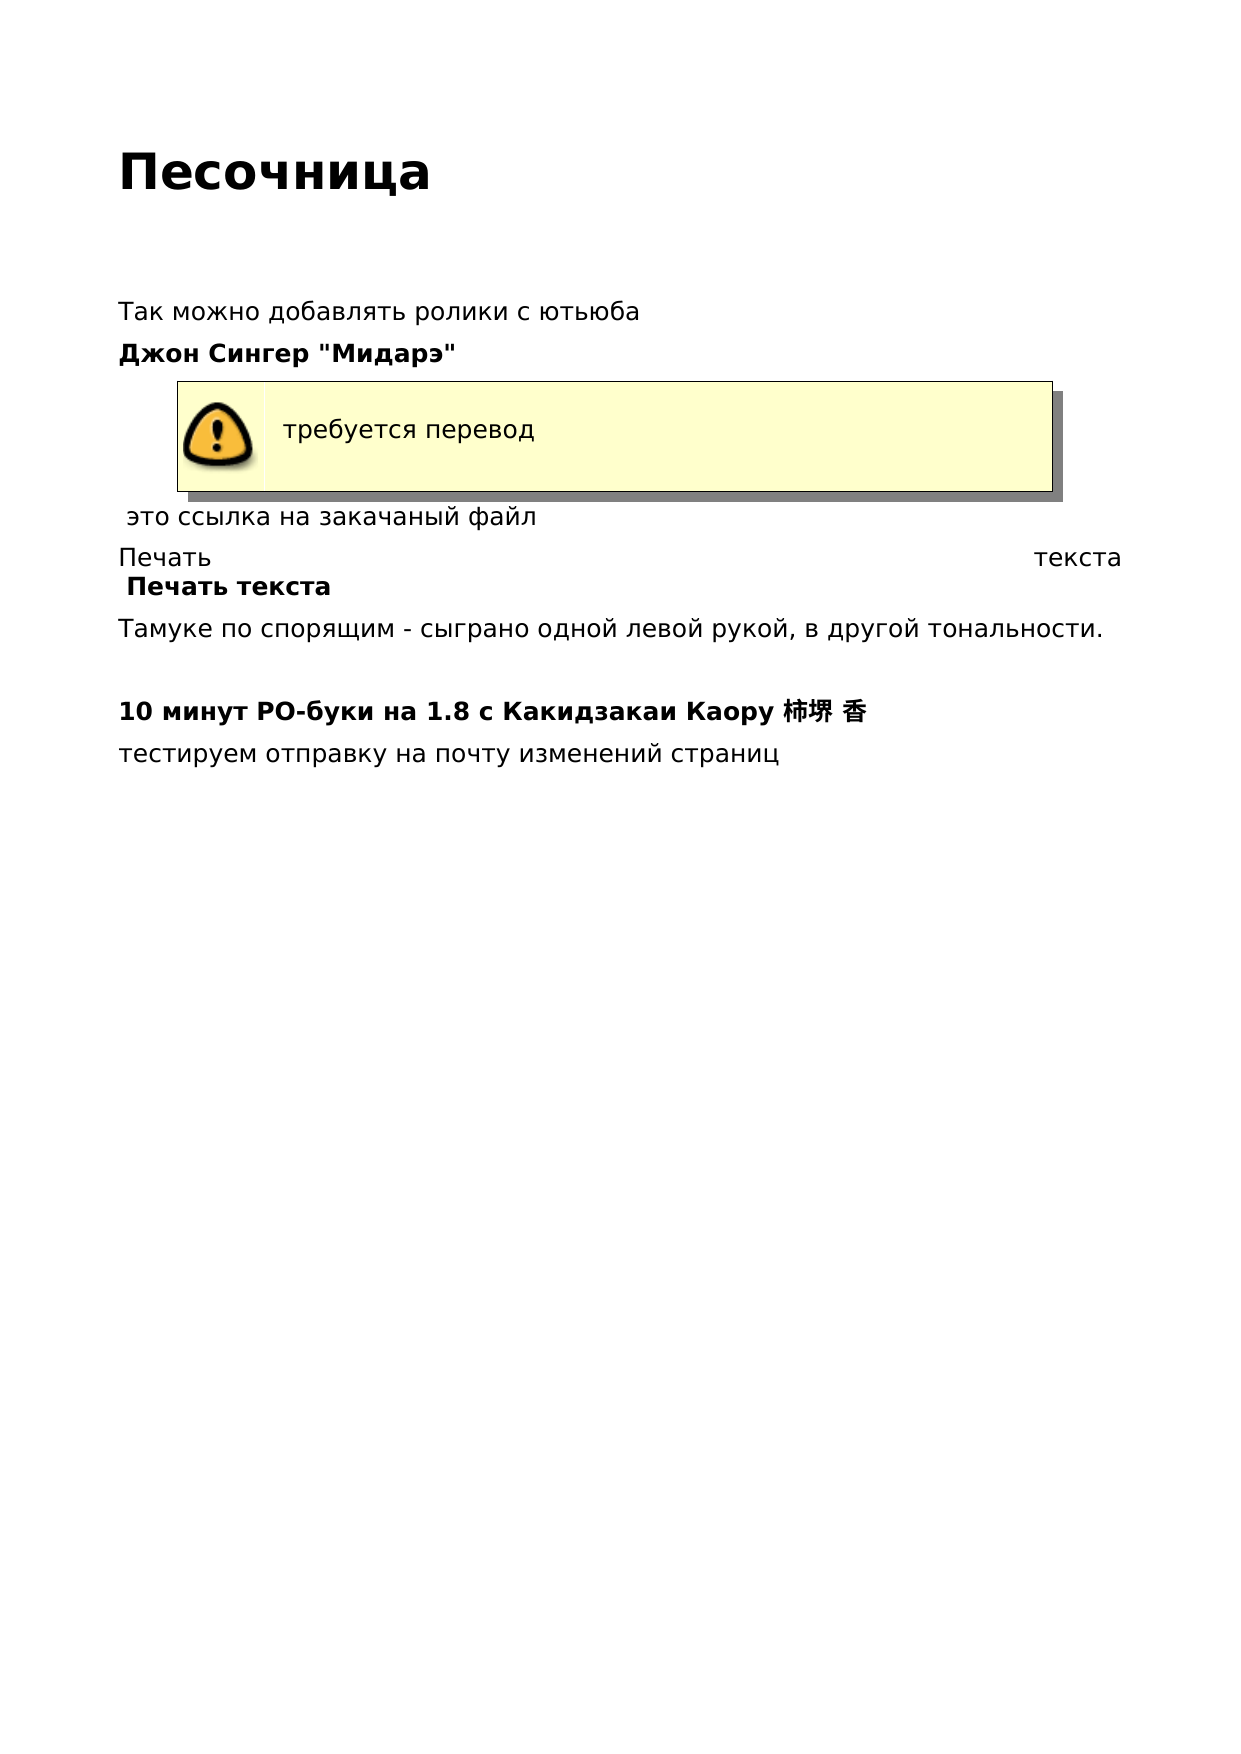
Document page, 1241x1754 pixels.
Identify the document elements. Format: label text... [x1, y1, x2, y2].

text Джон Сингер "Мидарэ" [118, 339, 1122, 368]
table_header [178, 382, 264, 491]
text Так можно добавлять ролики с ютьюба [118, 297, 1122, 326]
picture [183, 398, 259, 474]
text Печать текста Печать текста [118, 543, 1122, 602]
text 10 минут РО-буки на 1.8 с Какидзакаи Каору 柿堺 香 [118, 698, 1122, 727]
subtitle Песочница [118, 143, 1122, 201]
text FIXME internalmedia: books:translation:phil_nyokai_james:10minroblow1.8.mp3 [118, 214, 1122, 243]
text Тамуке по спорящим - сыграно одной левой рукой, в другой тональности. [118, 614, 1122, 643]
text тестируем отправку на почту изменений страниц [118, 739, 1122, 768]
table_header требуется перевод [265, 382, 1052, 491]
text FIXME internalmedia: users:oleg_ra:above_and_beyond_2.mp3 FIXME internalmedia: users:oleg_ra:above_and_beyond_-_first_path_-_rev.mp3 [118, 256, 1122, 285]
text FIXME internalmedia: wiki:tamuke.mp3 это ссылка на закачаный файл [118, 502, 1122, 531]
